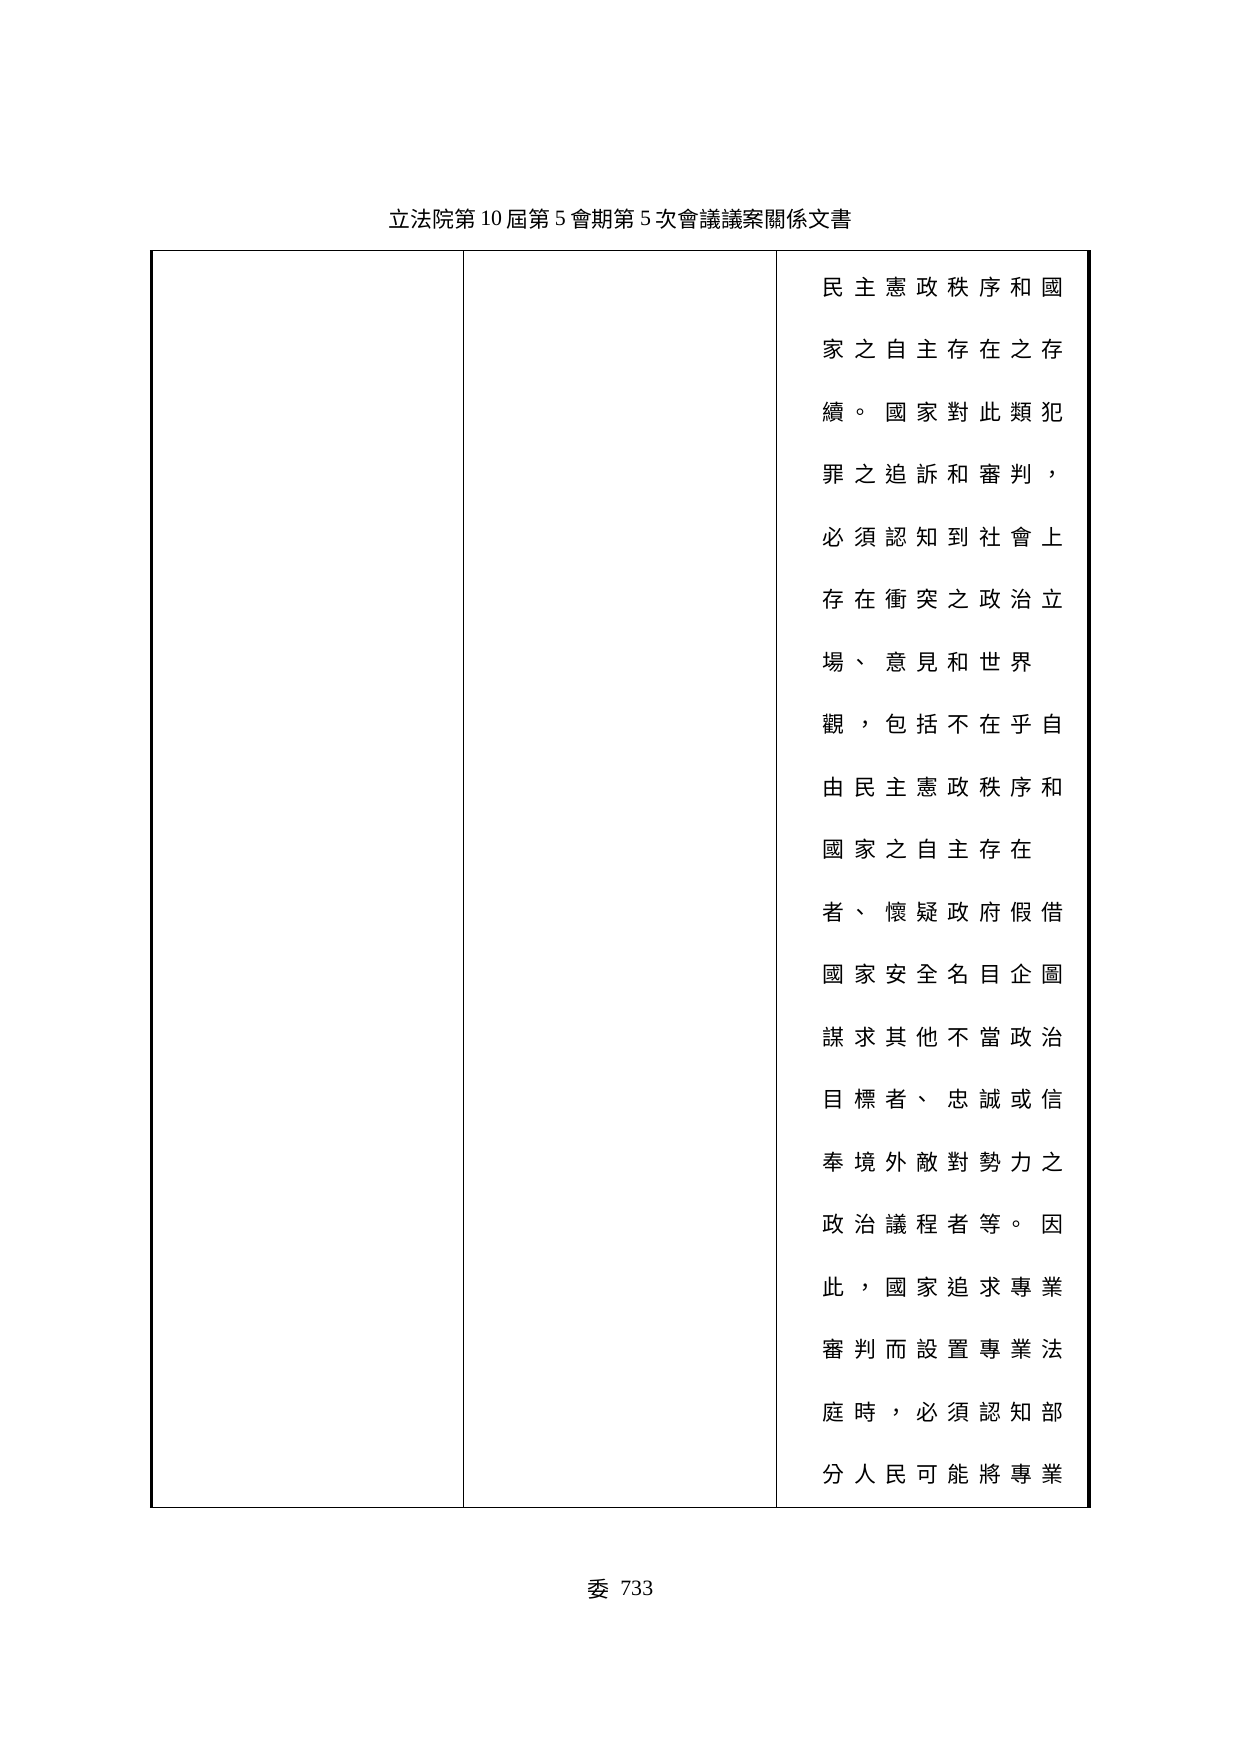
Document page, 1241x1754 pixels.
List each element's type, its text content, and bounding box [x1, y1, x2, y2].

table_cell [153, 251, 463, 1507]
table_cell 民主憲政秩序和國家之自主存在之存續。國家對此類犯罪之追訴和審判，必須認知到社會上存在衝突之政治立場、意見和世界觀，包括不在乎自由民主憲政秩序和國家之自主存在者、懷疑政府假借國家安全名目企圖謀求其他不當政治目標者、忠誠或信奉境外敵對勢力之政治議程者等。因此，國家追求專業審判而設置專業法庭時，必須認知部分人民可能將專業 [777, 251, 1087, 1507]
table_cell [464, 251, 776, 1507]
